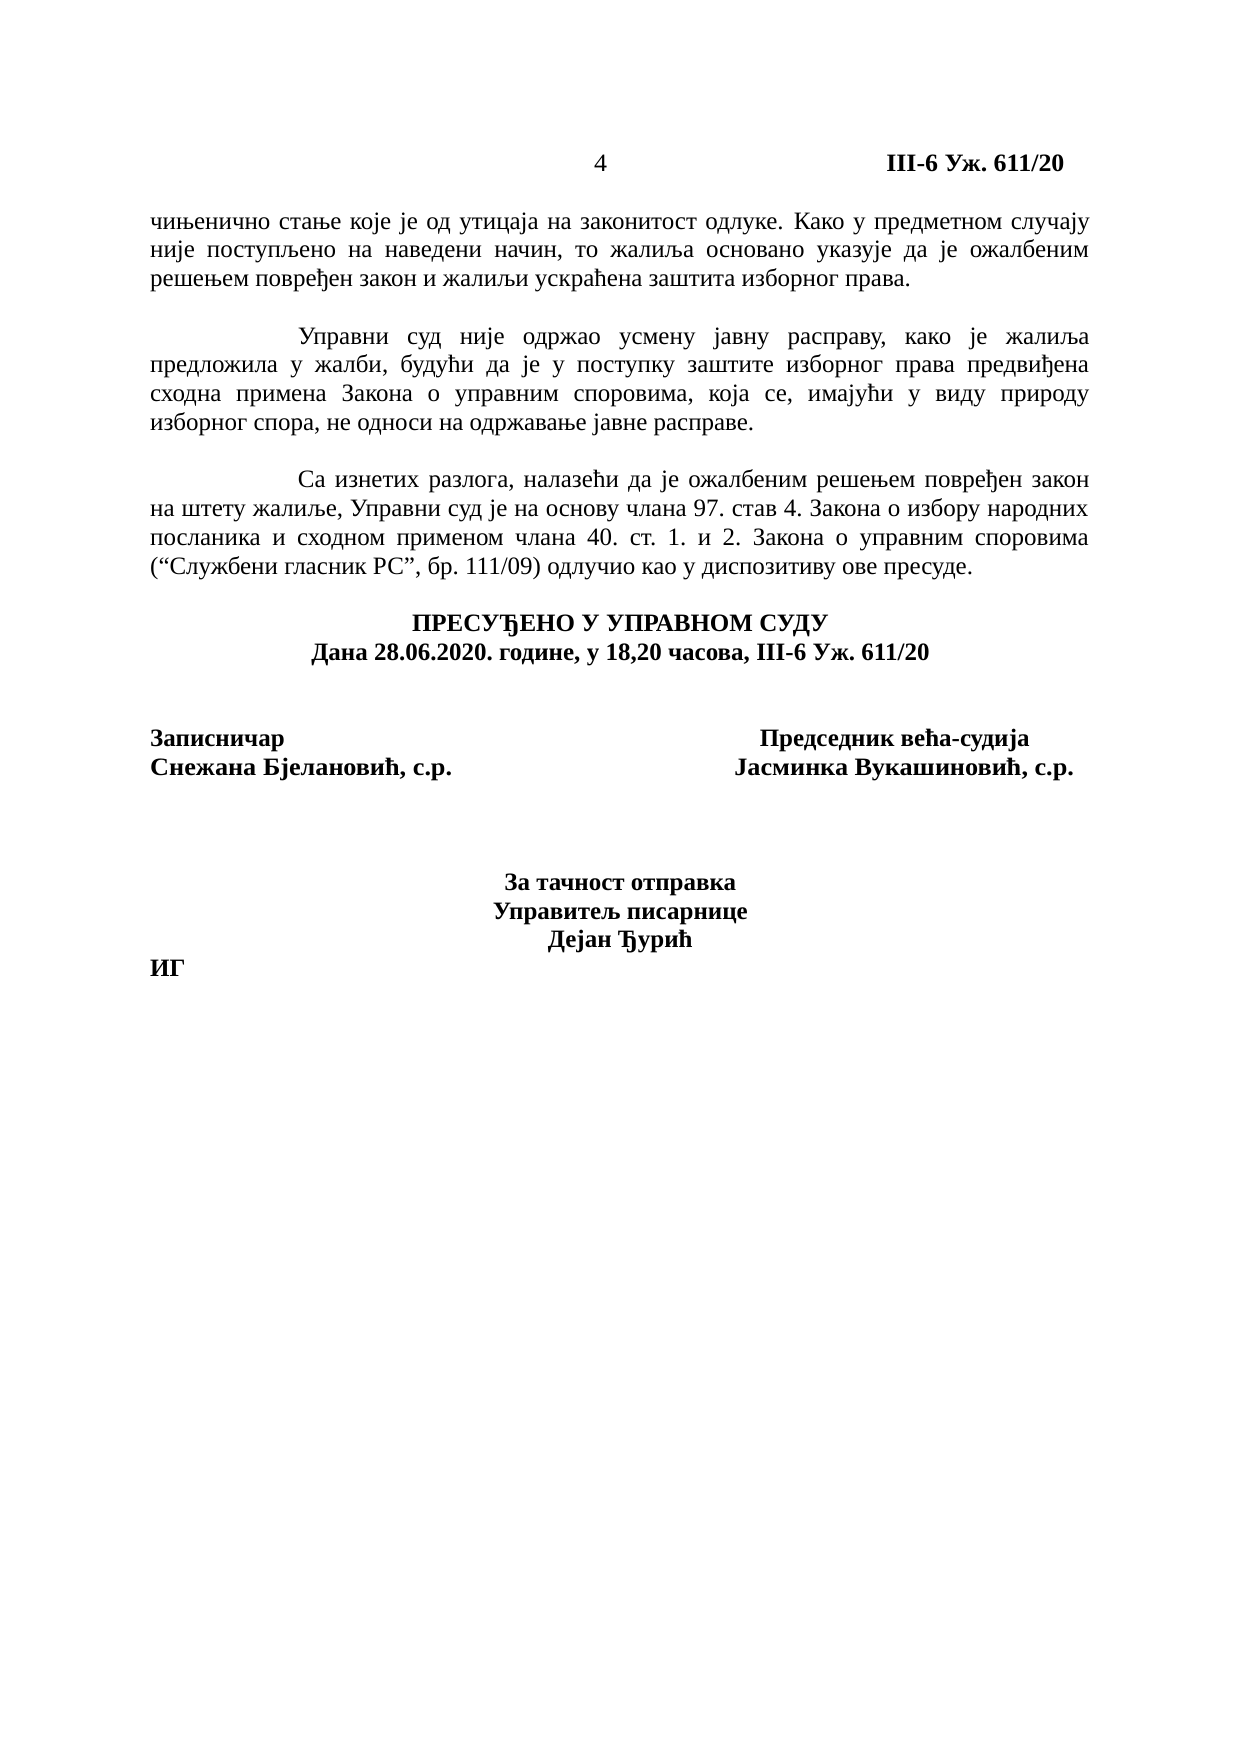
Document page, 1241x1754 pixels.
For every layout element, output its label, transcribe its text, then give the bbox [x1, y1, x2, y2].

text За тачност отправка [150, 867, 1090, 896]
text чињенично стање које је од утицаја на законитост одлуке. Како у предметном случају није поступљено на наведени начин, то жалиља основано указује да је ожалбеним решењем повређен закон и жалиљи ускраћена заштита изборног права. [150, 206, 1090, 292]
text ИГ [150, 953, 1090, 982]
text Записничар Председник већа-судија [150, 723, 1090, 752]
text Управитељ писарнице [150, 896, 1090, 924]
text Дана 28.06.2020. године, у 18,20 часова, III-6 Уж. 611/20 [150, 637, 1090, 666]
text Управни суд није одржао усмену јавну расправу, како је жалиља предложила у жалби, будући да је у поступку заштите изборног права предвиђена сходна примена Закона о управним споровима, која се, имајући у виду природу изборног спора, не односи на одржавање јавне расправе. [150, 321, 1090, 436]
text Дејан Ђурић [150, 924, 1090, 953]
text Снежана Бјелановић, с.р. Јасминка Вукашиновић, с.р. [150, 752, 1090, 781]
text Са изнетих разлога, налазећи да је ожалбеним решењем повређен закон на штету жалиље, Управни суд је на основу члана 97. став 4. Закона о избору народних посланика и сходном применом члана 40. ст. 1. и 2. Закона о управним споровима (“Службени гласник РС”, бр. 111/09) одлучио као у диспозитиву ове пресуде. [150, 464, 1090, 579]
text ПРЕСУЂЕНО У УПРАВНОМ СУДУ [150, 608, 1090, 637]
